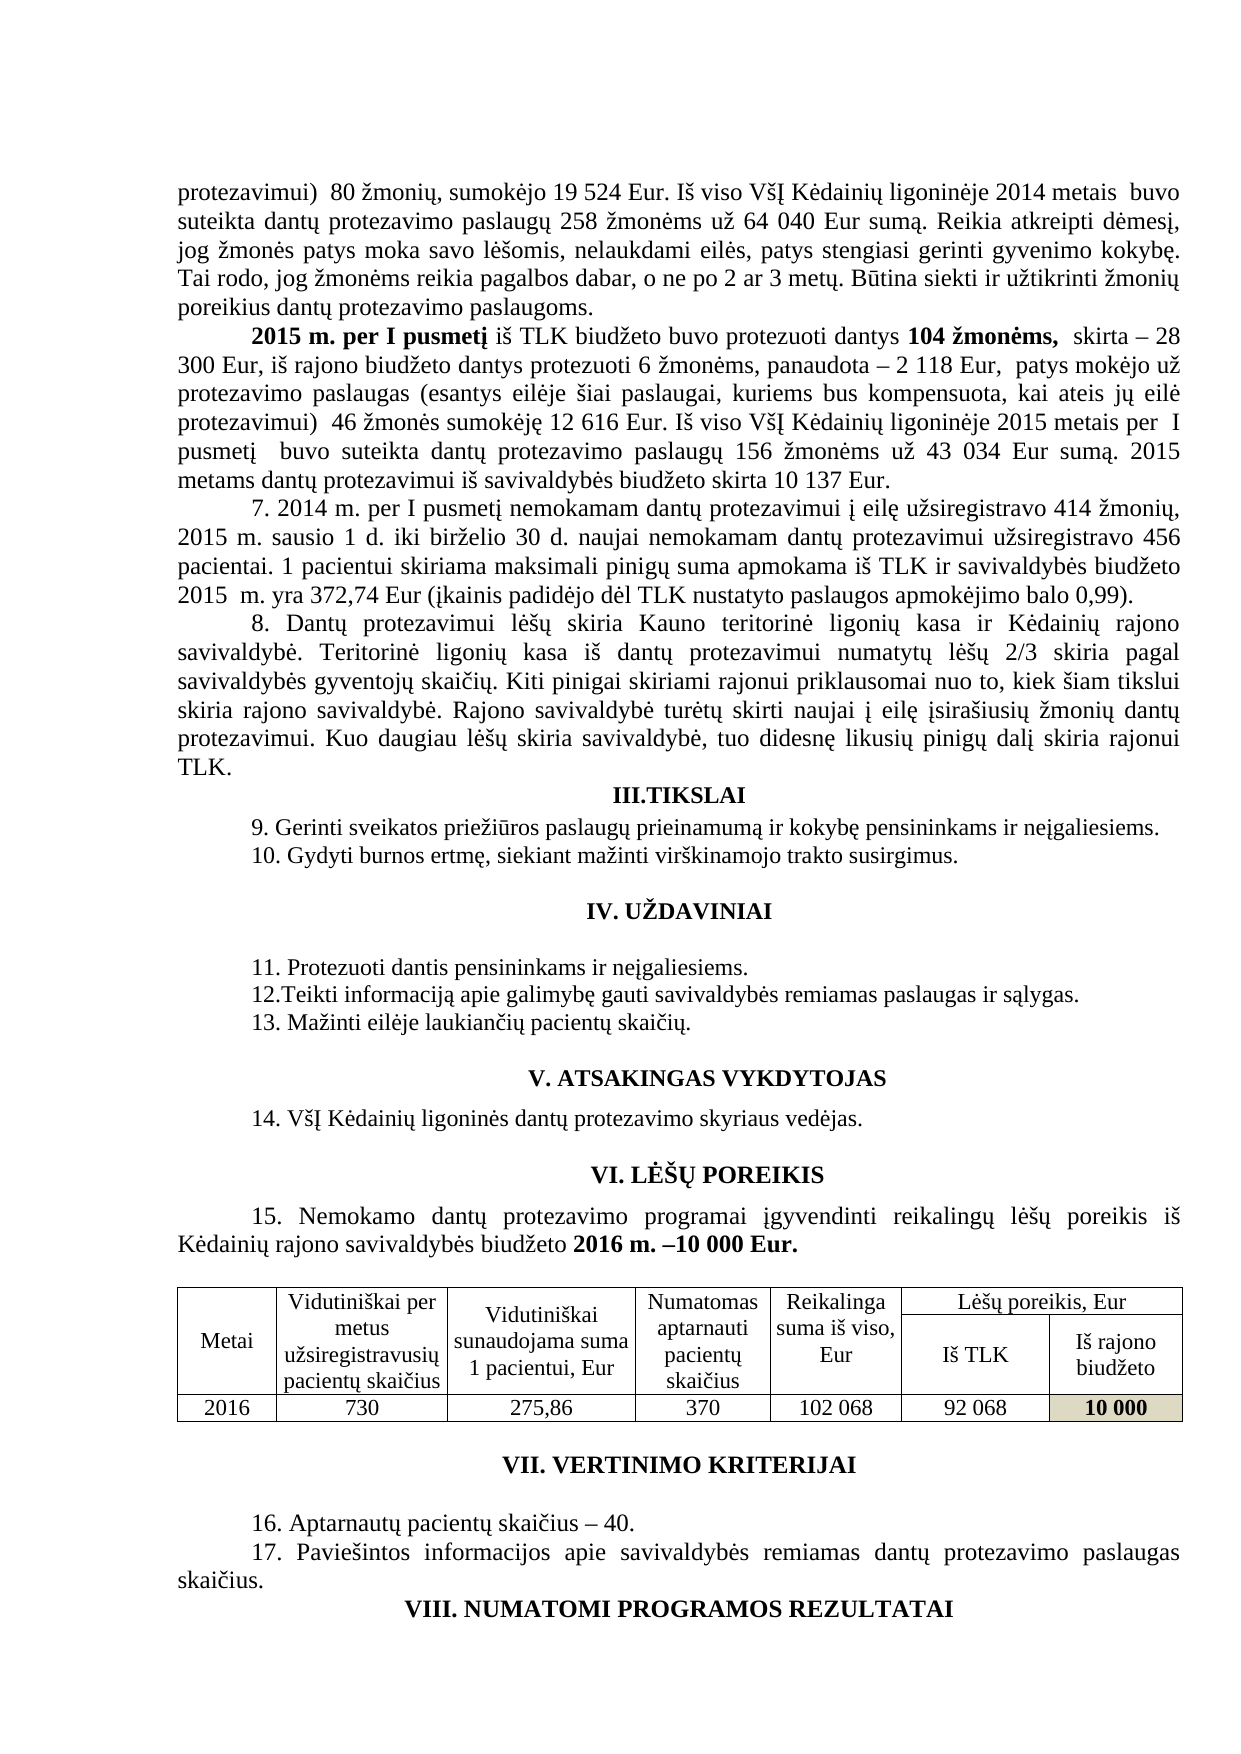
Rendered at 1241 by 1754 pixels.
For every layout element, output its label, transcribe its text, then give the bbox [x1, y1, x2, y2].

text 8. Dantų protezavimui lėšų skiria Kauno teritorinė ligonių kasa ir Kėdainių rajono savivaldybė. Teritorinė ligonių kasa iš dantų protezavimui numatytų lėšų 2/3 skiria pagal savivaldybės gyventojų skaičių. Kiti pinigai skiriami rajonui priklausomai nuo to, kiek šiam tikslui skiria rajono savivaldybė. Rajono savivaldybė turėtų skirti naujai į eilę įsirašiusių žmonių dantų protezavimui. Kuo daugiau lėšų skiria savivaldybė, tuo didesnę likusių pinigų dalį skiria rajonui TLK. [177, 608, 1181, 781]
table_cell Iš rajono biudžeto [1050, 1315, 1182, 1393]
table_header Vidutiniškai per metus užsiregistravusių pacientų skaičius [277, 1288, 447, 1393]
table_header Metai [178, 1288, 276, 1393]
table_header Reikalinga suma iš viso, Eur [771, 1288, 901, 1393]
text VIII. NUMATOMI PROGRAMOS REZULTATAI [177, 1594, 1181, 1623]
text IV. UŽDAVINIAI [177, 897, 1181, 925]
table_cell 730 [277, 1395, 447, 1421]
table_cell 370 [636, 1395, 770, 1421]
text 7. 2014 m. per I pusmetį nemokamam dantų protezavimui į eilę užsiregistravo 414 žmonių, 2015 m. sausio 1 d. iki birželio 30 d. naujai nemokamam dantų protezavimui užsiregistravo 456 pacientai. 1 pacientui skiriama maksimali pinigų suma apmokama iš TLK ir savivaldybės biudžeto 2015 m. yra 372,74 Eur (įkainis padidėjo dėl TLK nustatyto paslaugos apmokėjimo balo 0,99). [177, 493, 1181, 608]
text VII. VERTINIMO KRITERIJAI [177, 1451, 1181, 1479]
table_cell 10 000 [1050, 1395, 1182, 1421]
text protezavimui) 80 žmonių, sumokėjo 19 524 Eur. Iš viso VšĮ Kėdainių ligoninėje 2014 metais buvo suteikta dantų protezavimo paslaugų 258 žmonėms už 64 040 Eur sumą. Reikia atkreipti dėmesį, jog žmonės patys moka savo lėšomis, nelaukdami eilės, patys stengiasi gerinti gyvenimo kokybę. Tai rodo, jog žmonėms reikia pagalbos dabar, o ne po 2 ar 3 metų. Būtina siekti ir užtikrinti žmonių poreikius dantų protezavimo paslaugoms. [177, 177, 1181, 321]
text VI. LĖŠŲ POREIKIS [177, 1160, 1181, 1189]
text 13. Mažinti eilėje laukiančių pacientų skaičių. [177, 1008, 1181, 1035]
table_cell Iš TLK [902, 1315, 1049, 1393]
text 9. Gerinti sveikatos priežiūros paslaugų prieinamumą ir kokybę pensininkams ir neįgaliesiems. [177, 813, 1181, 841]
text V. ATSAKINGAS VYKDYTOJAS [177, 1064, 1181, 1092]
text 11. Protezuoti dantis pensininkams ir neįgaliesiems. [177, 952, 1181, 980]
table_cell 92 068 [902, 1395, 1049, 1421]
text 16. Aptarnautų pacientų skaičius – 40. [177, 1508, 1181, 1537]
text 15. Nemokamo dantų protezavimo programai įgyvendinti reikalingų lėšų poreikis iš Kėdainių rajono savivaldybės biudžeto 2016 m. –10 000 Eur. [177, 1201, 1181, 1258]
table_header Vidutiniškai sunaudojama suma 1 pacientui, Eur [448, 1288, 635, 1393]
table_cell 275,86 [448, 1395, 635, 1421]
text 2015 m. per I pusmetį iš TLK biudžeto buvo protezuoti dantys 104 žmonėms, skirta – 28 300 Eur, iš rajono biudžeto dantys protezuoti 6 žmonėms, panaudota – 2 118 Eur, patys mokėjo už protezavimo paslaugas (esantys eilėje šiai paslaugai, kuriems bus kompensuota, kai ateis jų eilė protezavimui) 46 žmonės sumokėję 12 616 Eur. Iš viso VšĮ Kėdainių ligoninėje 2015 metais per I pusmetį buvo suteikta dantų protezavimo paslaugų 156 žmonėms už 43 034 Eur sumą. 2015 metams dantų protezavimui iš savivaldybės biudžeto skirta 10 137 Eur. [177, 321, 1181, 493]
table_header Lėšų poreikis, Eur [902, 1288, 1182, 1314]
table_cell 102 068 [771, 1395, 901, 1421]
table_cell 2016 [178, 1395, 276, 1421]
text 14. VšĮ Kėdainių ligoninės dantų protezavimo skyriaus vedėjas. [177, 1104, 1181, 1131]
text 12.Teikti informaciją apie galimybę gauti savivaldybės remiamas paslaugas ir sąlygas. [177, 980, 1181, 1008]
text III.TIKSLAI [177, 781, 1181, 808]
table_header Numatomas aptarnauti pacientų skaičius [636, 1288, 770, 1393]
text 10. Gydyti burnos ertmę, siekiant mažinti virškinamojo trakto susirgimus. [177, 841, 1181, 868]
text 17. Paviešintos informacijos apie savivaldybės remiamas dantų protezavimo paslaugas skaičius. [177, 1537, 1181, 1594]
